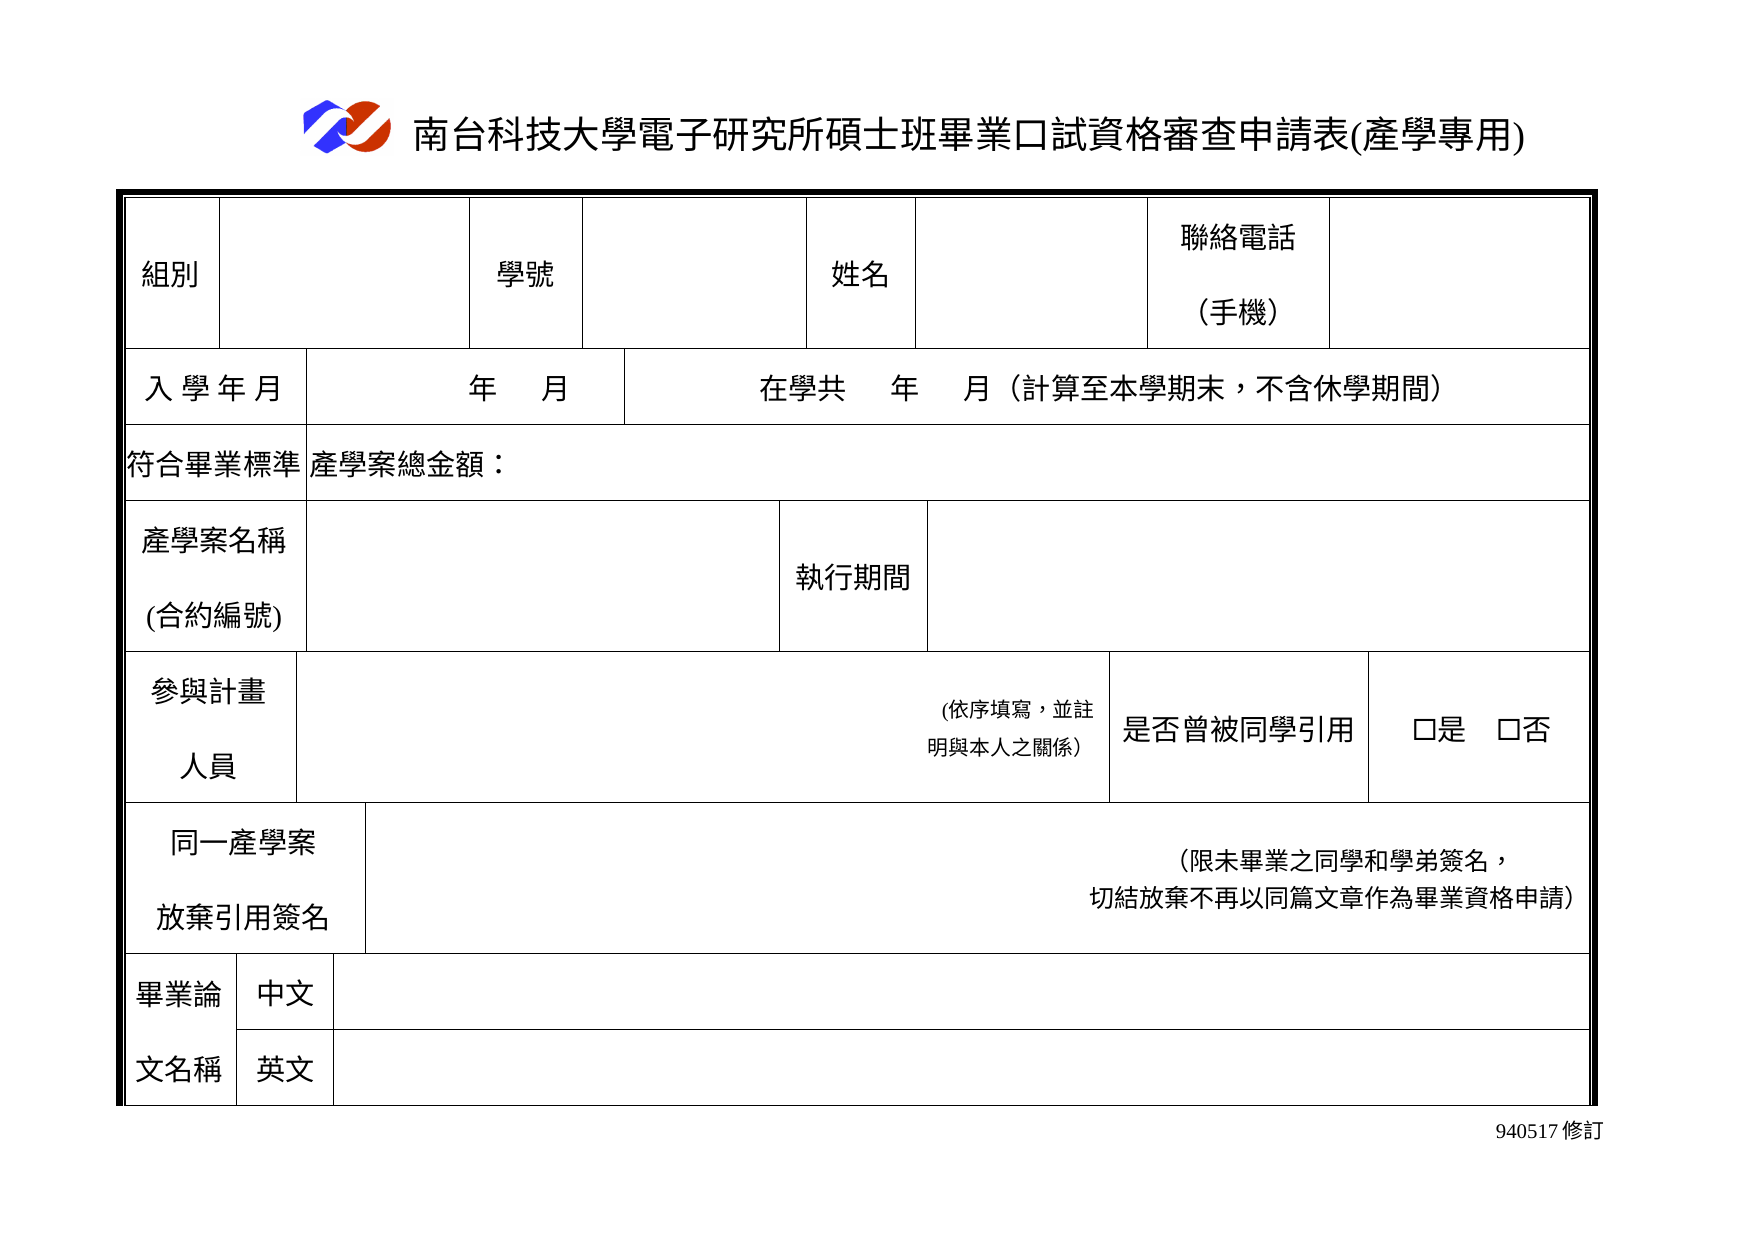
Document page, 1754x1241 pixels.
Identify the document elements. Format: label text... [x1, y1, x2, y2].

table_cell 同一產學案 放棄引用簽名 [126, 803, 365, 953]
table_cell 執行期間 [780, 501, 927, 651]
table_cell [307, 501, 779, 651]
table_header [220, 198, 469, 348]
table_cell (依序填寫，並註明與本人之關係） [920, 652, 1109, 802]
table_cell 入 學 年 月 [126, 349, 306, 424]
table_cell 符合畢業標準 [126, 425, 306, 500]
table_header [916, 198, 1147, 348]
table_cell 中文 [237, 954, 333, 1029]
table_header [583, 198, 806, 348]
table_cell （限未畢業之同學和學弟簽名， 切結放棄不再以同篇文章作為畢業資格申請） [1085, 803, 1589, 953]
table_cell [928, 501, 1589, 651]
table_cell [334, 1030, 1589, 1105]
table_header 組別 [126, 198, 219, 348]
table_header 姓名 [807, 198, 915, 348]
table_cell 產學案名稱 (合約編號) [126, 501, 306, 651]
table_cell 年 月 [307, 349, 624, 424]
table_cell 產學案總金額： [307, 425, 1589, 500]
table_cell 是 否 [1369, 652, 1589, 802]
table_cell 畢業論文名稱 [126, 954, 236, 1105]
table_cell 英文 [237, 1030, 333, 1105]
picture [300, 98, 394, 156]
text 南台科技大學電子研究所碩士班畢業口試資格審查申請表(產學專用) [150, 95, 1604, 170]
table_cell 是否曾被同學引用 [1110, 652, 1368, 802]
table_cell 參與計畫 人員 [126, 652, 296, 802]
table_header [1330, 198, 1589, 348]
table_cell [366, 803, 1085, 953]
table_header 學號 [470, 198, 582, 348]
table_cell 在學共 年 月（計算至本學期末，不含休學期間） [625, 349, 1589, 424]
table_header 聯絡電話 （手機） [1148, 198, 1329, 348]
table_cell [334, 954, 1589, 1029]
table_cell [297, 652, 920, 802]
